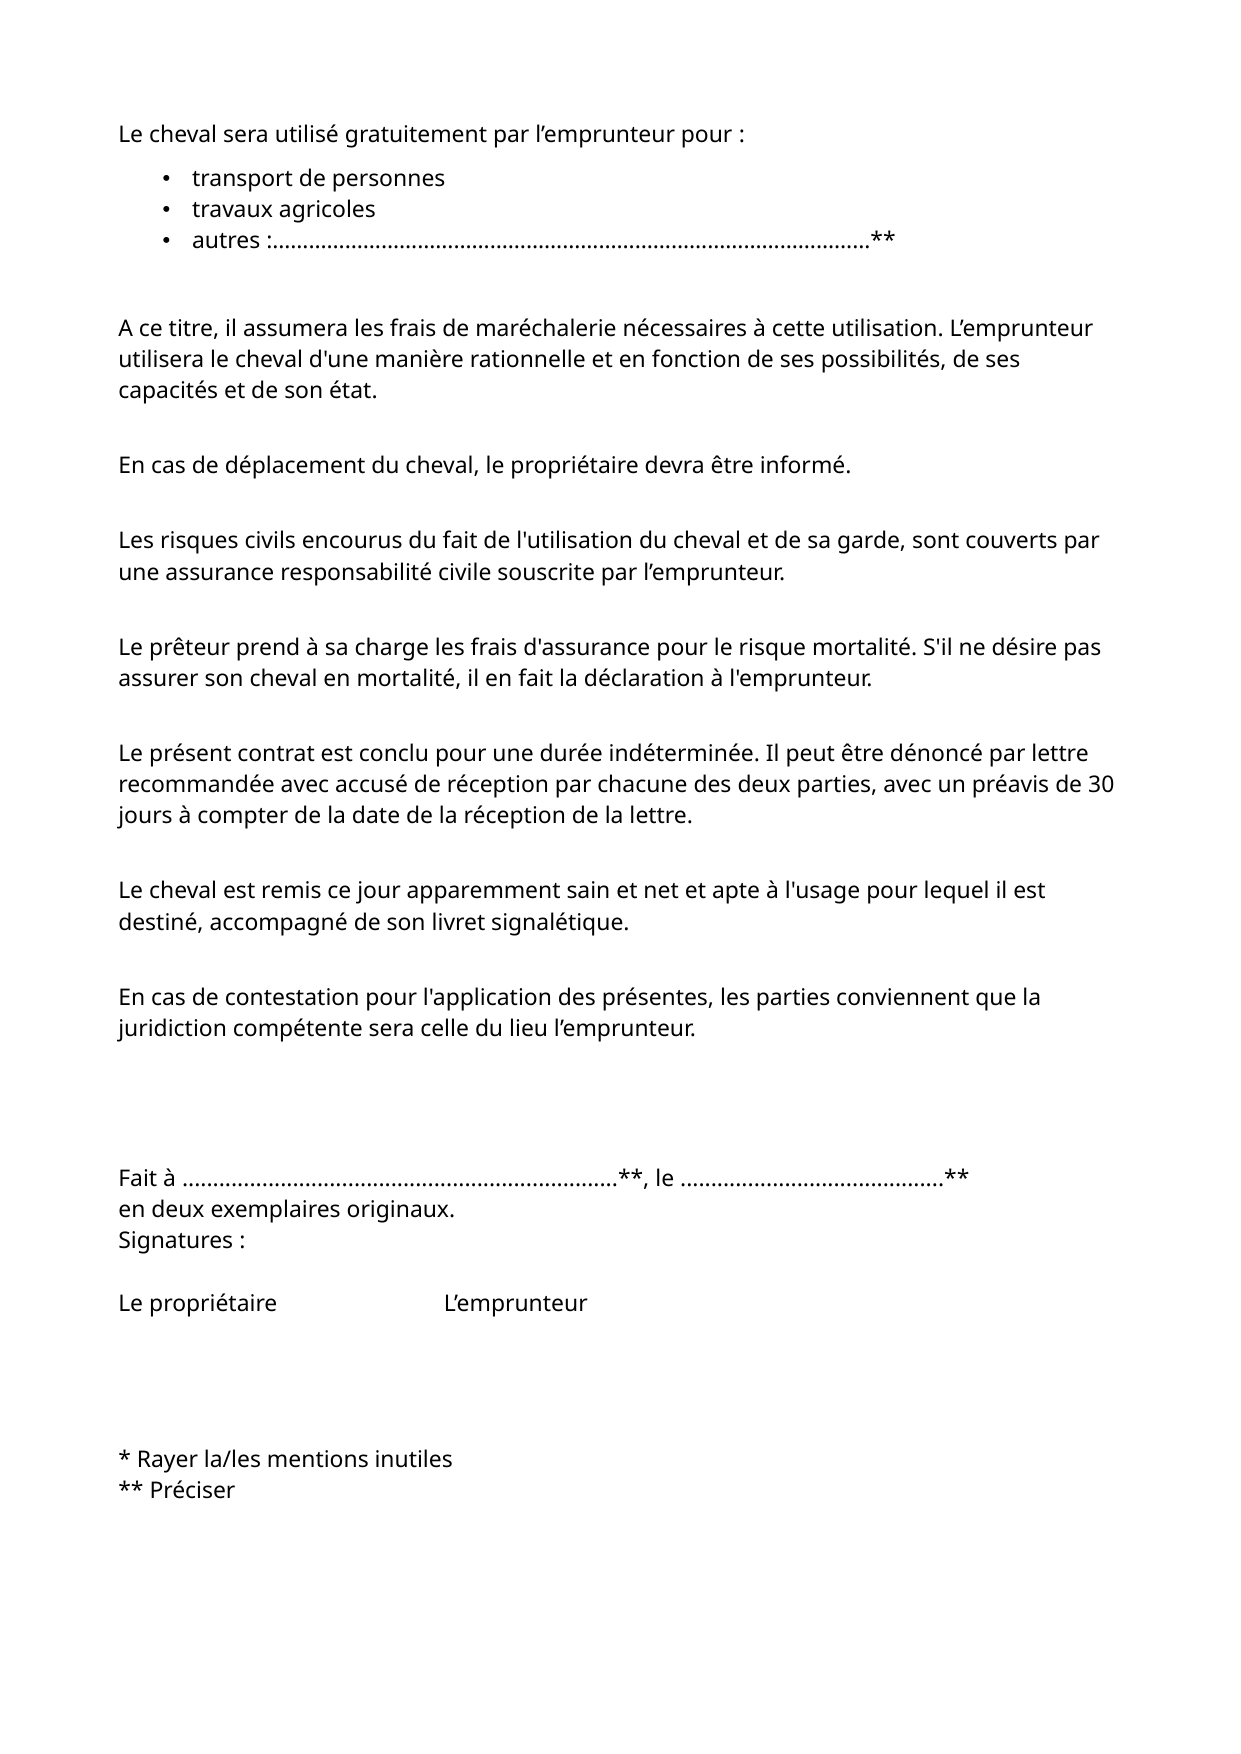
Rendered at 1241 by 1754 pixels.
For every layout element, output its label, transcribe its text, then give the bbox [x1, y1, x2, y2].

text Le cheval est remis ce jour apparemment sain et net et apte à l'usage pour lequel il est destiné, accompagné de son livret signalétique. [118, 843, 1122, 937]
text Fait à .......................................................................**, le ...........................................** en deux exemplaires originaux. Signatures : Le propriétaire L’emprunteur * Rayer la/les mentions inutiles ** Préciser [118, 1099, 1122, 1506]
text Le cheval sera utilisé gratuitement par l’emprunteur pour : [118, 118, 1122, 149]
text Le prêteur prend à sa charge les frais d'assurance pour le risque mortalité. S'il ne désire pas assurer son cheval en mortalité, il en fait la déclaration à l'emprunteur. [118, 599, 1122, 693]
text En cas de déplacement du cheval, le propriétaire devra être informé. [118, 418, 1122, 481]
text Le présent contrat est conclu pour une durée indéterminée. Il peut être dénoncé par lettre recommandée avec accusé de réception par chacune des deux parties, avec un préavis de 30 jours à compter de la date de la réception de la lettre. [118, 706, 1122, 831]
text En cas de contestation pour l'application des présentes, les parties conviennent que la juridiction compétente sera celle du lieu l’emprunteur. [118, 949, 1122, 1043]
list autres :………………………………………………………………………………………** [162, 224, 1122, 256]
list travaux agricoles [162, 193, 1122, 224]
list transport de personnes [162, 162, 1122, 193]
text A ce titre, il assumera les frais de maréchalerie nécessaires à cette utilisation. L’emprunteur utilisera le cheval d'une manière rationnelle et en fonction de ses possibilités, de ses capacités et de son état. [118, 312, 1122, 406]
text Les risques civils encourus du fait de l'utilisation du cheval et de sa garde, sont couverts par une assurance responsabilité civile souscrite par l’emprunteur. [118, 493, 1122, 587]
